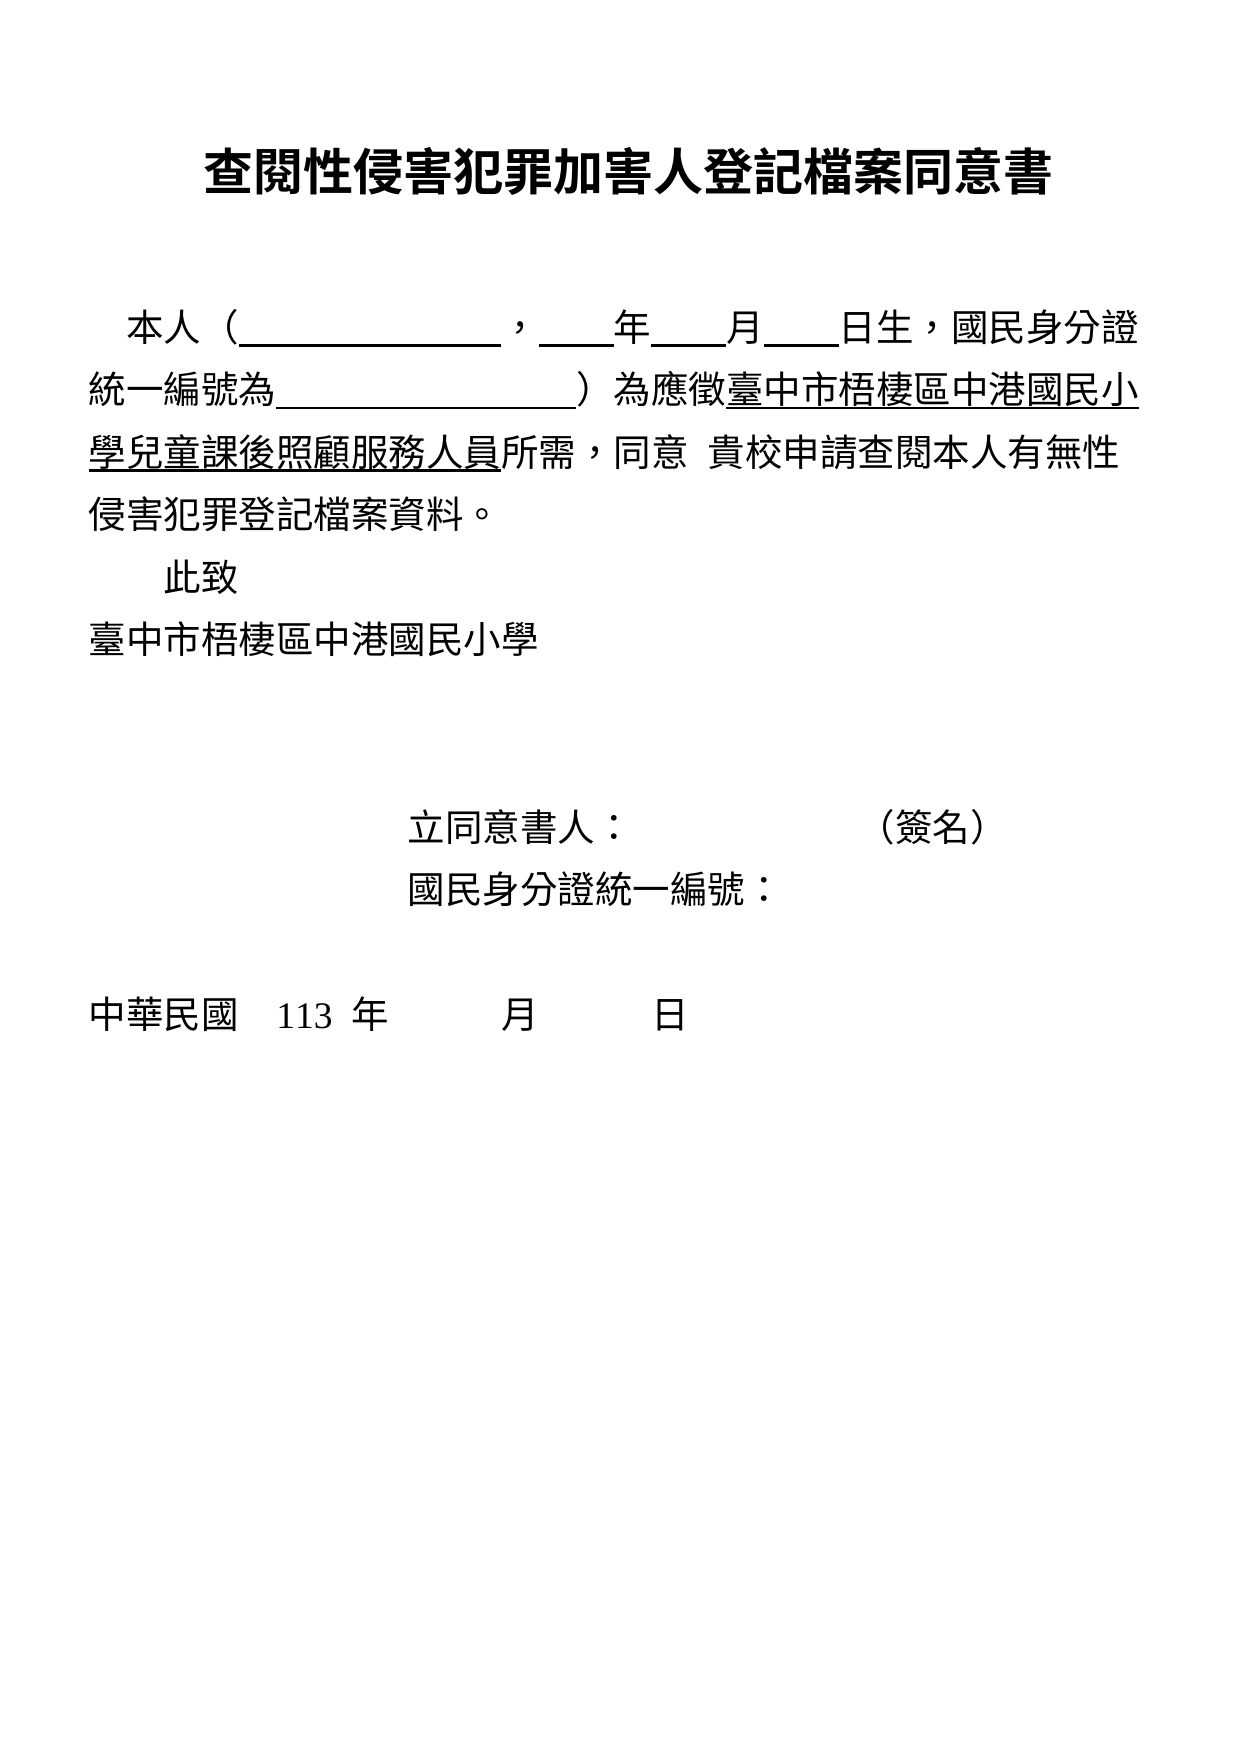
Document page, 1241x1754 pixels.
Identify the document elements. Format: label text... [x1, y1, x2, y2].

text 查閱性侵害犯罪加害人登記檔案同意書 [89, 96, 1167, 221]
text 立同意書人： （簽名） [89, 783, 1152, 846]
text 中華民國 113 年 月 日 [89, 971, 1152, 1033]
text 此致 [89, 533, 1152, 596]
text 本人（ ， 年 月 日生，國民身分證統一編號為 ）為應徵臺中市梧棲區中港國民小學兒童課後照顧服務人員所需，同意 貴校申請查閱本人有無性侵害犯罪登記檔案資料。 [89, 283, 1152, 533]
text 國民身分證統一編號： [89, 846, 1152, 908]
text 臺中市梧棲區中港國民小學 [89, 596, 1152, 658]
